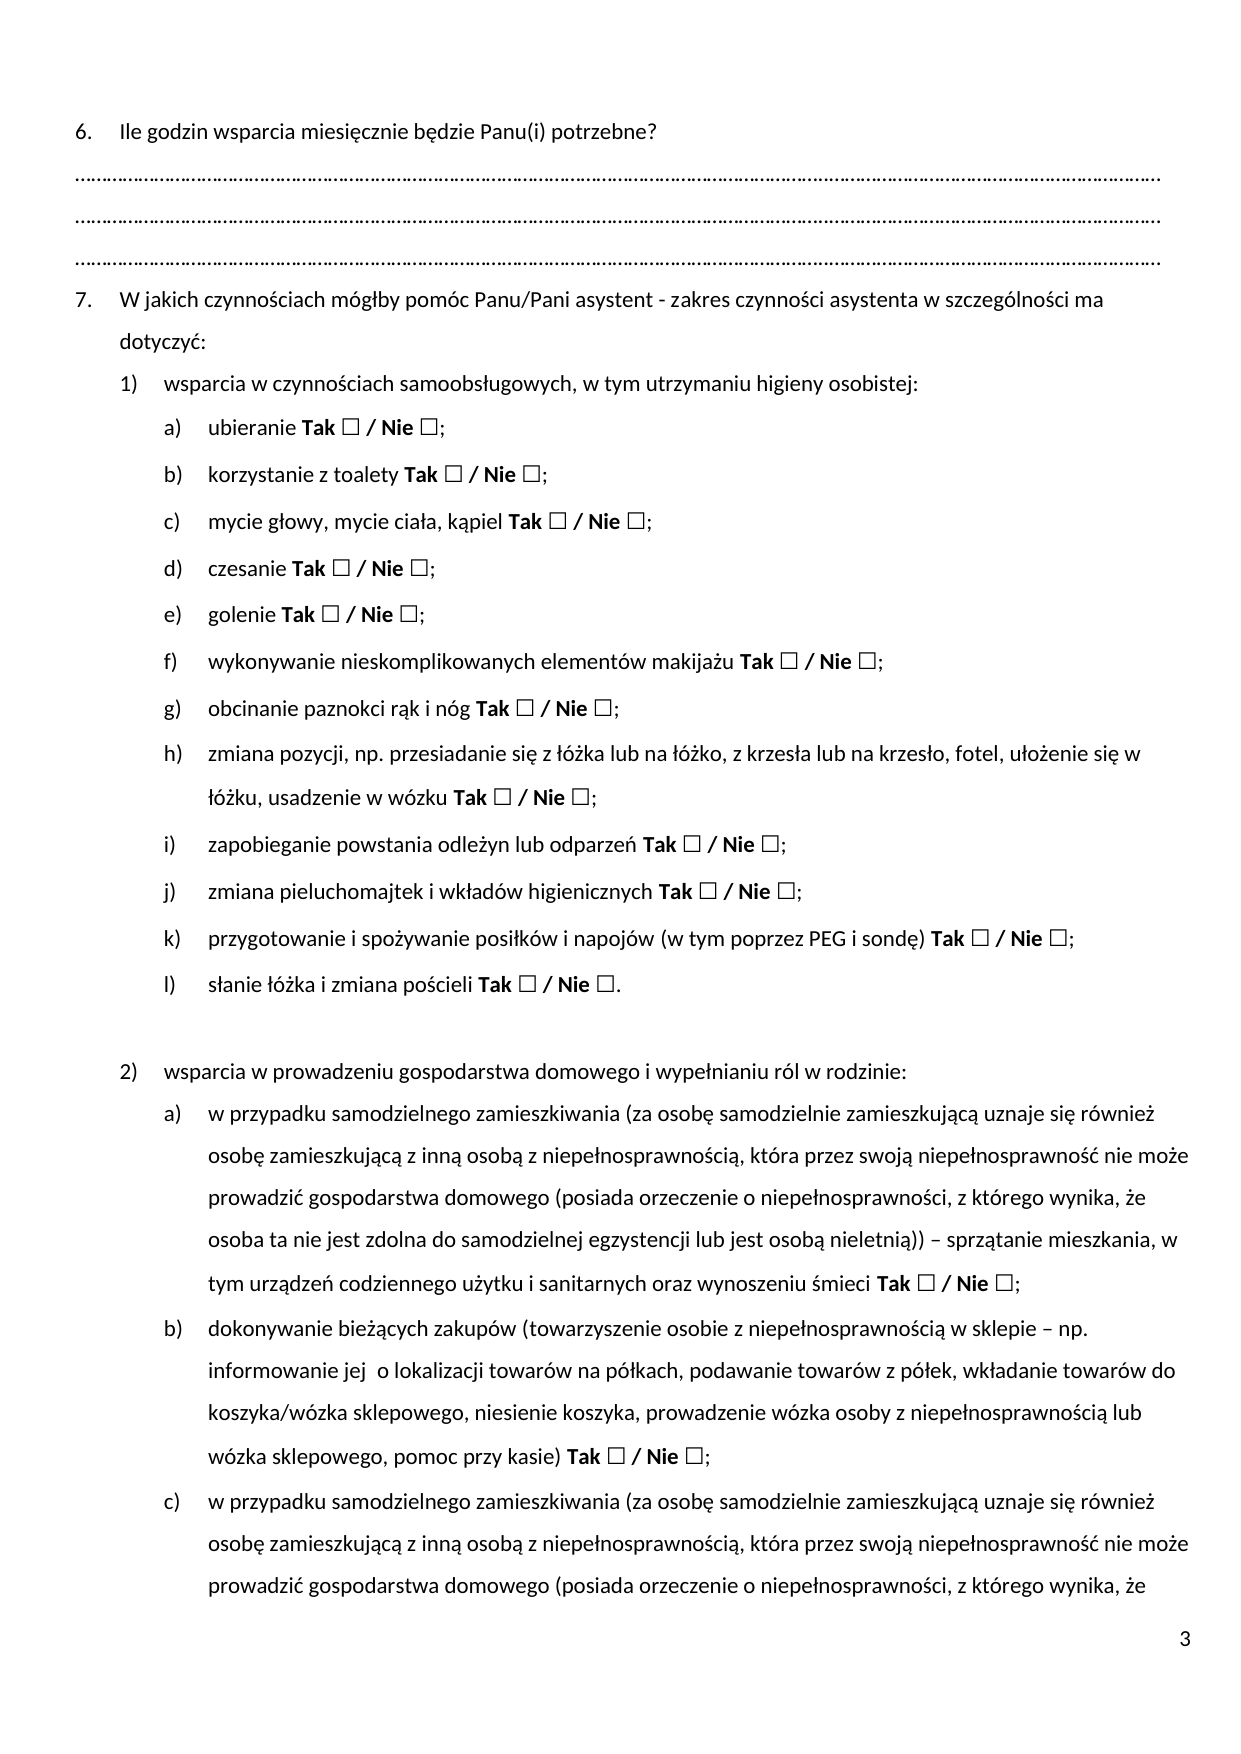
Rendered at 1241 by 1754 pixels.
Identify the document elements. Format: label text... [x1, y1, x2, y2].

list korzystanie z toalety Tak ☐ / Nie ☐; [164, 458, 1191, 489]
list mycie głowy, mycie ciała, kąpiel Tak ☐ / Nie ☐; [164, 504, 1191, 536]
list obcinanie paznokci rąk i nóg Tak ☐ / Nie ☐; [164, 692, 1191, 723]
list wykonywanie nieskomplikowanych elementów makijażu Tak ☐ / Nie ☐; [164, 645, 1191, 676]
list w przypadku samodzielnego zamieszkiwania (za osobę samodzielnie zamieszkującą uznaje się również osobę zamieszkującą z inną osobą z niepełnosprawnością, która przez swoją niepełnosprawność nie może prowadzić gospodarstwa domowego (posiada orzeczenie o niepełnosprawności, z którego wynika, że [164, 1487, 1191, 1599]
text ……………………………………………………………………………………………………………………………..……………………………………………………… [75, 201, 1191, 229]
list w przypadku samodzielnego zamieszkiwania (za osobę samodzielnie zamieszkującą uznaje się również osobę zamieszkującą z inną osobą z niepełnosprawnością, która przez swoją niepełnosprawność nie może prowadzić gospodarstwa domowego (posiada orzeczenie o niepełnosprawności, z którego wynika, że osoba ta nie jest zdolna do samodzielnej egzystencji lub jest osobą nieletnią)) – sprzątanie mieszkania, w tym urządzeń codziennego użytku i sanitarnych oraz wynoszeniu śmieci Tak ☐ / Nie ☐; [164, 1099, 1191, 1298]
text ……………………………………………………………………………………………………………………………..……………………………………………………… [75, 243, 1191, 271]
list zmiana pozycji, np. przesiadanie się z łóżka lub na łóżko, z krzesła lub na krzesło, fotel, ułożenie się w łóżku, usadzenie w wózku Tak ☐ / Nie ☐; [164, 739, 1191, 812]
list czesanie Tak ☐ / Nie ☐; [164, 551, 1191, 583]
list przygotowanie i spożywanie posiłków i napojów (w tym poprzez PEG i sondę) Tak ☐ / Nie ☐; [164, 922, 1191, 953]
list słanie łóżka i zmiana pościeli Tak ☐ / Nie ☐. [164, 968, 1191, 1000]
list zmiana pieluchomajtek i wkładów higienicznych Tak ☐ / Nie ☐; [164, 875, 1191, 906]
list dokonywanie bieżących zakupów (towarzyszenie osobie z niepełnosprawnością w sklepie – np. informowanie jej o lokalizacji towarów na półkach, podawanie towarów z półek, wkładanie towarów do koszyka/wózka sklepowego, niesienie koszyka, prowadzenie wózka osoby z niepełnosprawnością lub wózka sklepowego, pomoc przy kasie) Tak ☐ / Nie ☐; [164, 1314, 1191, 1471]
list ubieranie Tak ☐ / Nie ☐; [164, 411, 1191, 442]
text ……………………………………………………………………………………………………………………………..……………………………………………………… [75, 159, 1191, 187]
text 7. W jakich czynnościach mógłby pomóc Panu/Pani asystent - zakres czynności asystenta w szczególności ma dotyczyć: [75, 285, 1191, 355]
list wsparcia w czynnościach samoobsługowych, w tym utrzymaniu higieny osobistej: [119, 369, 1191, 397]
list wsparcia w prowadzeniu gospodarstwa domowego i wypełnianiu ról w rodzinie: [119, 1057, 1191, 1085]
list golenie Tak ☐ / Nie ☐; [164, 598, 1191, 629]
list zapobieganie powstania odleżyn lub odparzeń Tak ☐ / Nie ☐; [164, 828, 1191, 859]
text 6. Ile godzin wsparcia miesięcznie będzie Panu(i) potrzebne? [75, 117, 1191, 145]
